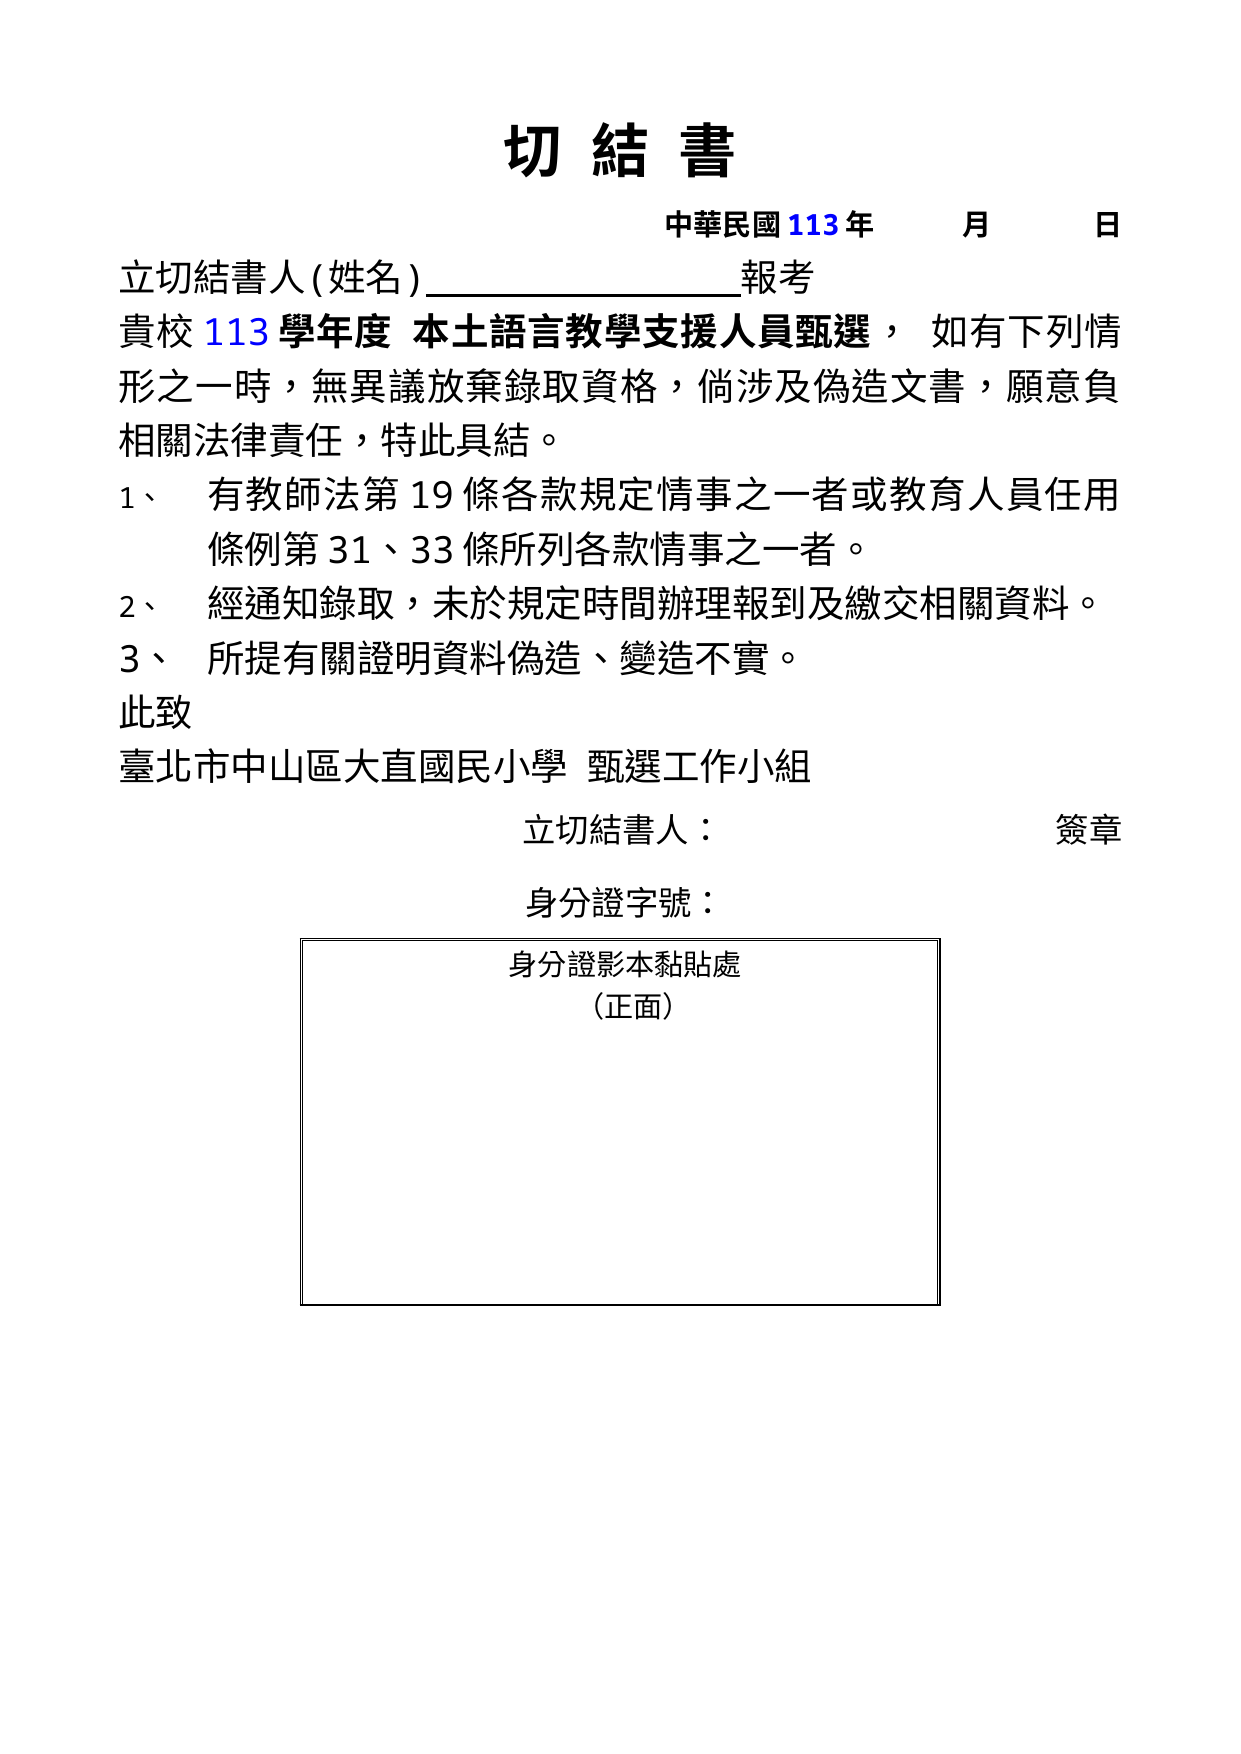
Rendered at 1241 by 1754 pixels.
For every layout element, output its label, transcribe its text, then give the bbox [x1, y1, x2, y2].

list 經通知錄取，未於規定時間辦理報到及繳交相關資料。 [118, 574, 1122, 628]
text 中華民國113年 月 日 [118, 185, 1122, 248]
text 立切結書人： 簽章 [118, 804, 1122, 852]
text 臺北市中山區大直國民小學 甄選工作小組 [118, 737, 1122, 791]
text 立切結書人(姓名) 報考 [118, 248, 1005, 302]
table_header 身分證影本黏貼處 （正面） [303, 941, 937, 1304]
text 此致 [118, 683, 1122, 737]
text 切 結 書 [118, 123, 1122, 185]
list 有教師法第19條各款規定情事之一者或教育人員任用條例第31、33條所列各款情事之一者。 [118, 465, 1122, 574]
text 身分證字號： [118, 877, 1122, 926]
text 貴校113學年度 本土語言教學支援人員甄選， 如有下列情形之一時，無異議放棄錄取資格，倘涉及偽造文書，願意負相關法律責任，特此具結。 [118, 302, 1122, 465]
list 所提有關證明資料偽造、變造不實。 [118, 628, 1122, 683]
